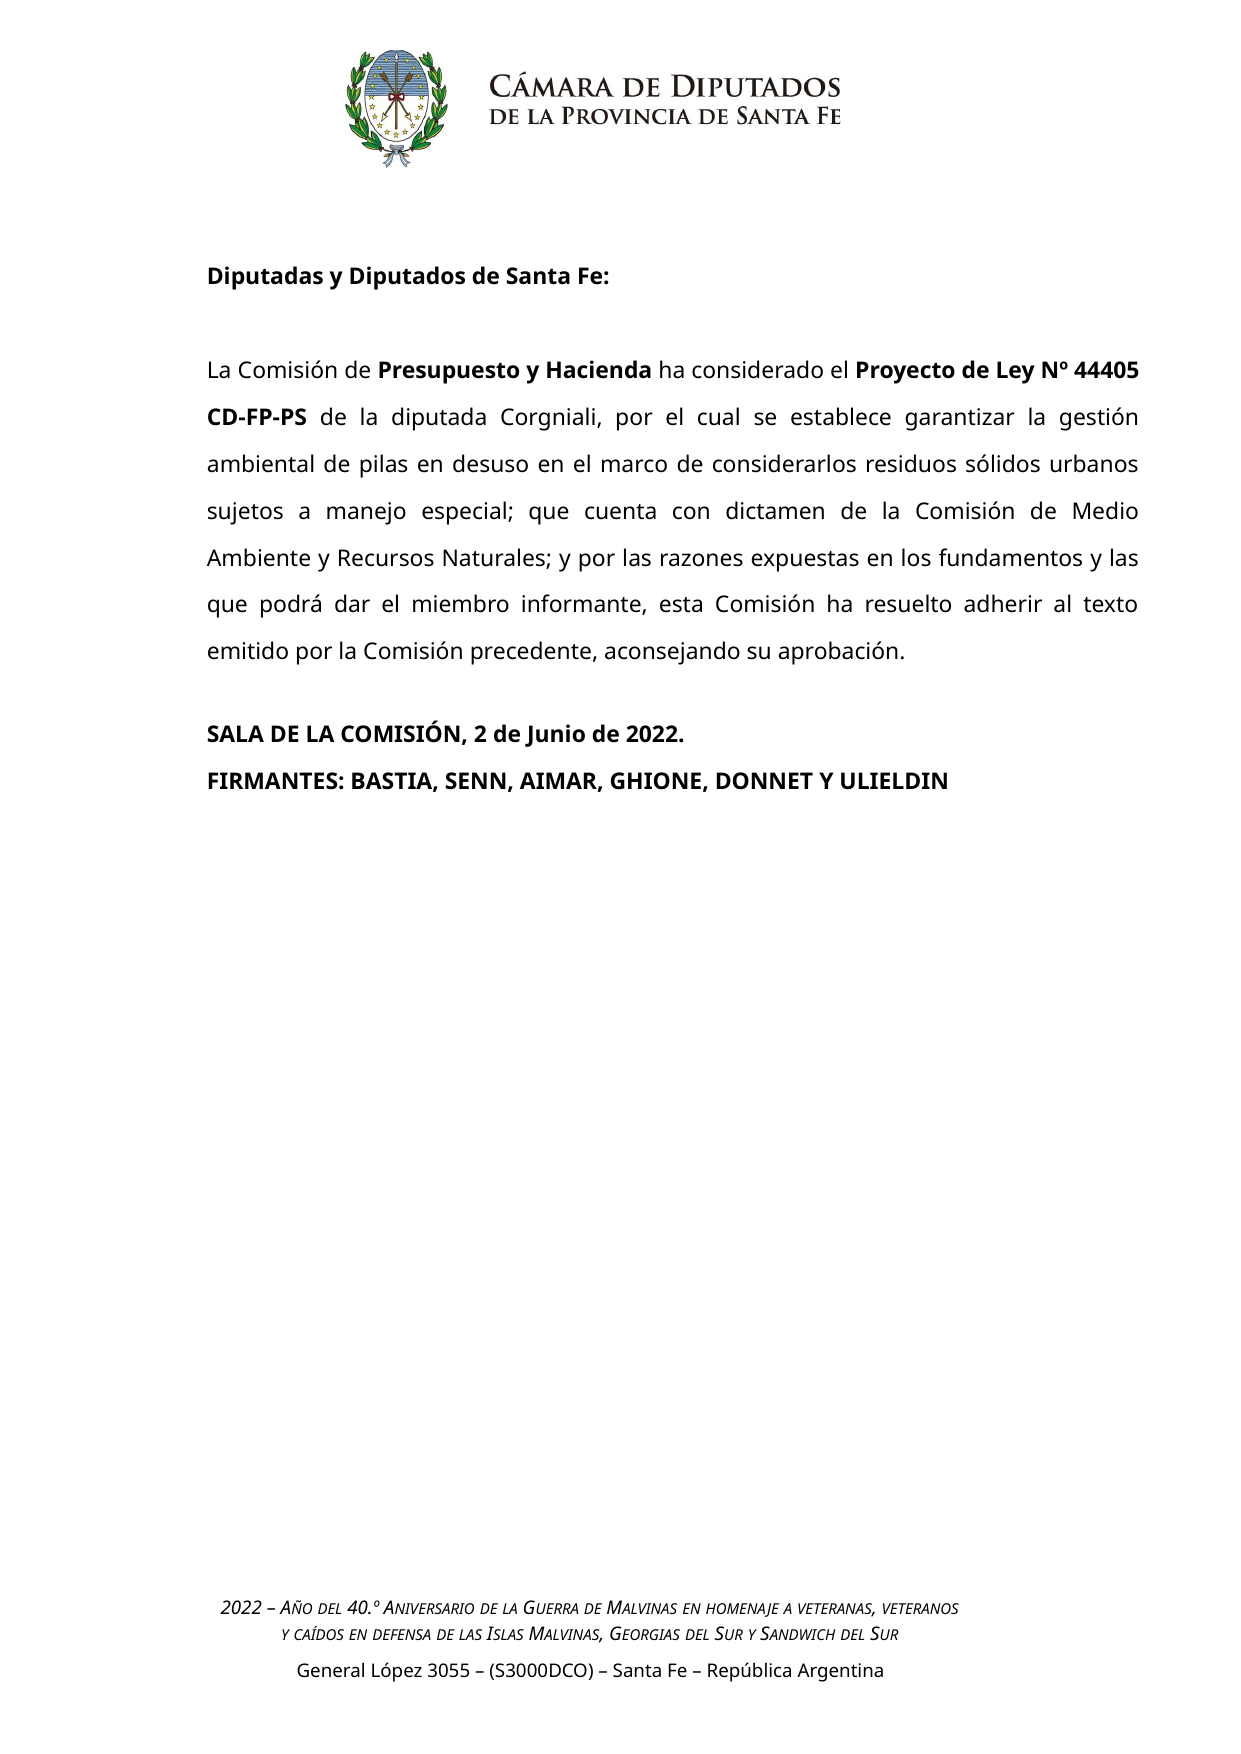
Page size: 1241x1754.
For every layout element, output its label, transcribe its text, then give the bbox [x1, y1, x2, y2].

text Diputadas y Diputados de Santa Fe: [207, 260, 1140, 291]
picture [345, 50, 841, 172]
text FIRMANTES: BASTIA, SENN, AIMAR, GHIONE, DONNET Y ULIELDIN [207, 765, 1140, 796]
text La Comisión de Presupuesto y Hacienda ha considerado el Proyecto de Ley Nº 44405 CD-FP-PS de la diputada Corgniali, por el cual se establece garantizar la gestión ambiental de pilas en desuso en el marco de considerarlos residuos sólidos urbanos sujetos a manejo especial; que cuenta con dictamen de la Comisión de Medio Ambiente y Recursos Naturales; y por las razones expuestas en los fundamentos y las que podrá dar el miembro informante, esta Comisión ha resuelto adherir al texto emitido por la Comisión precedente, aconsejando su aprobación. [207, 354, 1140, 666]
text SALA DE LA COMISIÓN, 2 de Junio de 2022. [207, 718, 1140, 749]
